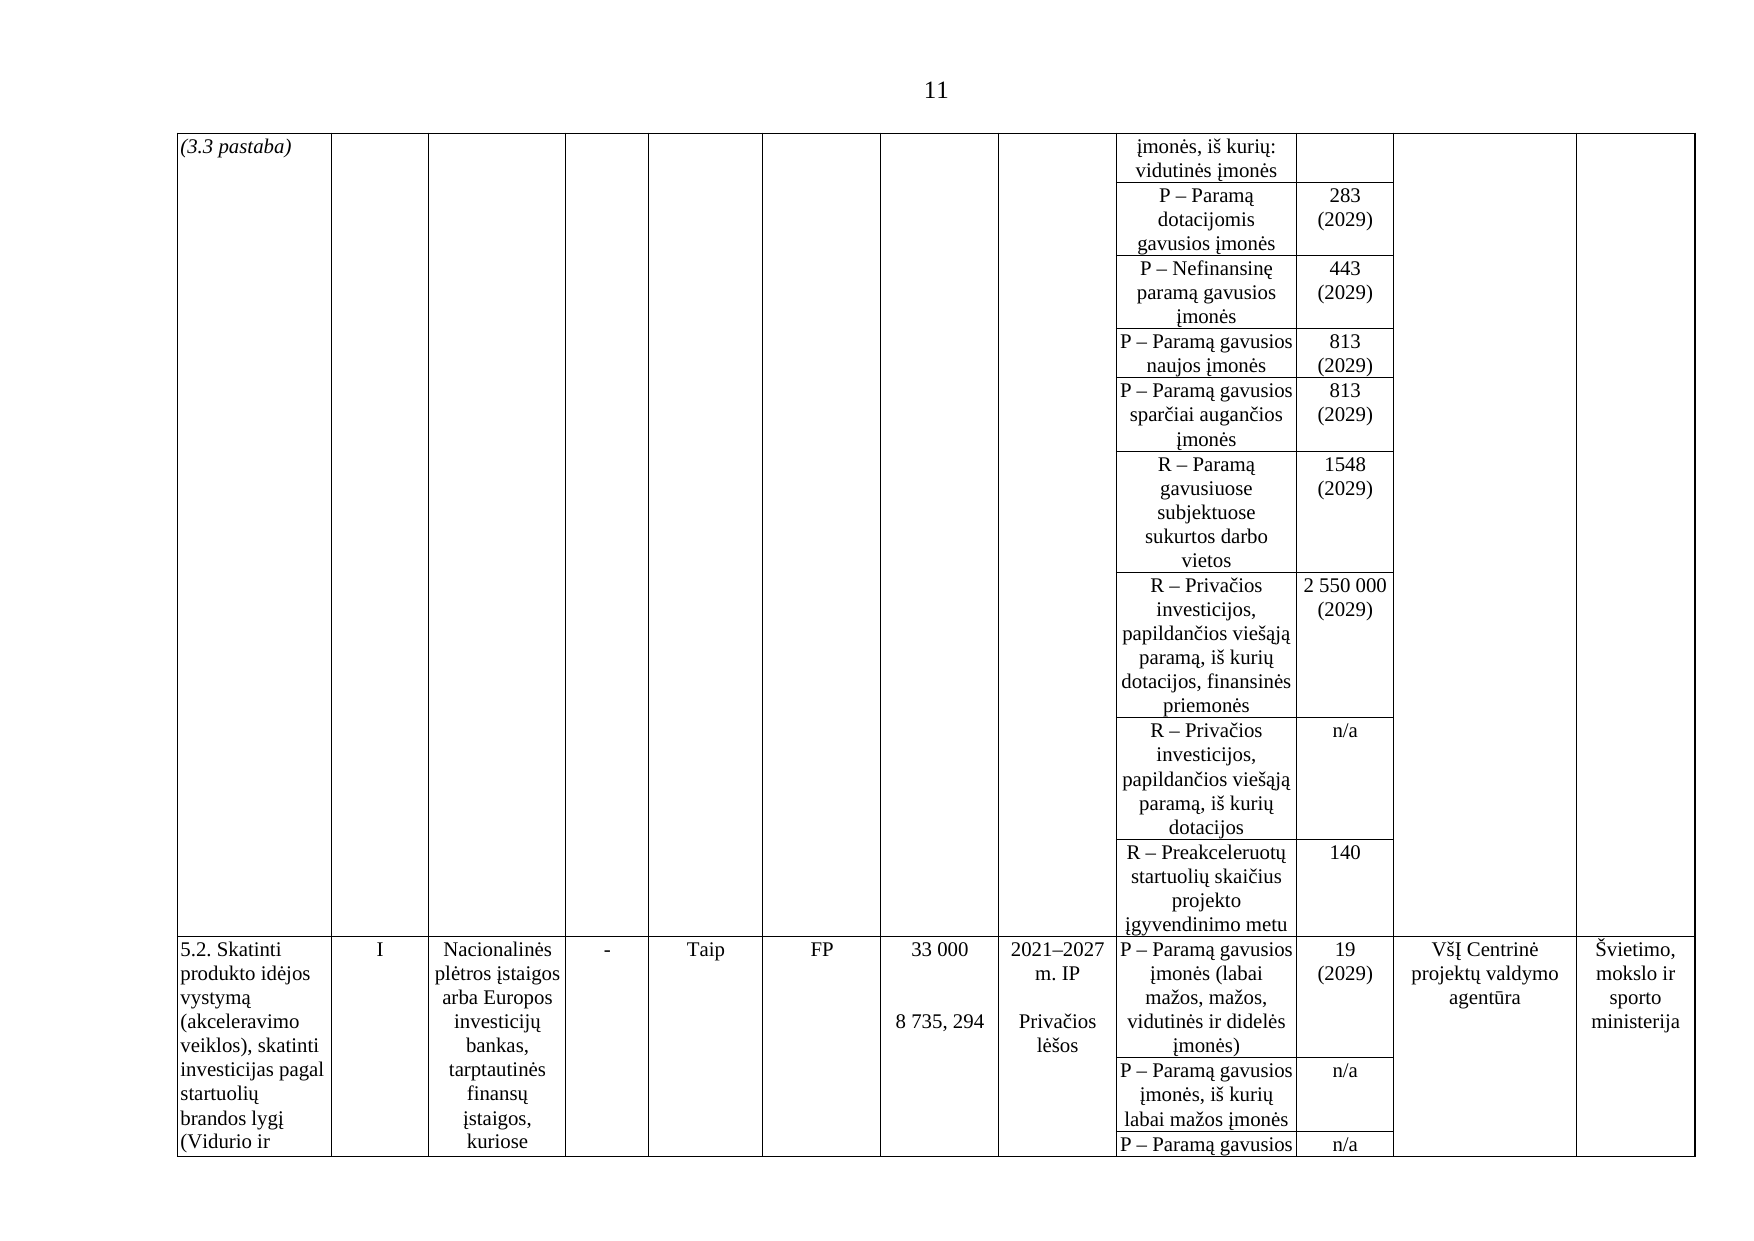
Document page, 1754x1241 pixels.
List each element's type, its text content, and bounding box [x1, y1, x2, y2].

table_cell n/a [1297, 1132, 1393, 1156]
table_cell P – Paramą gavusios įmonės, iš kurių labai mažos įmonės [1117, 1058, 1296, 1131]
table_cell P – Paramą dotacijomis gavusios įmonės [1117, 183, 1296, 255]
table_cell n/a [1297, 718, 1393, 839]
table_cell 140 [1297, 840, 1393, 936]
table_cell [332, 134, 428, 936]
table_cell [999, 134, 1116, 936]
table_cell [429, 134, 565, 936]
table_cell [763, 134, 880, 936]
table_cell VšĮ Centrinė projektų valdymo agentūra [1394, 937, 1576, 1156]
table_cell R – Privačios investicijos, papildančios viešąją paramą, iš kurių dotacijos, finansinės priemonės [1117, 573, 1296, 717]
table_cell P – Nefinansinę paramą gavusios įmonės [1117, 256, 1296, 328]
table_cell [649, 134, 762, 936]
table_cell 283 (2029) [1297, 183, 1393, 255]
table_cell P – Paramą gavusios sparčiai augančios įmonės [1117, 378, 1296, 451]
table_cell įmonės, iš kurių: vidutinės įmonės [1117, 134, 1296, 182]
table_cell FP [763, 937, 880, 1156]
table_cell I [332, 937, 428, 1156]
table_cell P – Paramą gavusios [1117, 1132, 1296, 1156]
table_cell 813 (2029) [1297, 329, 1393, 377]
table_cell (3.3 pastaba) [178, 134, 331, 936]
table_cell 443 (2029) [1297, 256, 1393, 328]
table_cell 2 550 000 (2029) [1297, 573, 1393, 717]
table_cell [881, 134, 998, 936]
table_cell [1297, 134, 1393, 182]
table_cell P – Paramą gavusios naujos įmonės [1117, 329, 1296, 377]
table_cell 5.2. Skatinti produkto idėjos vystymą (akceleravimo veiklos), skatinti investicijas pagal startuolių brandos lygį (Vidurio ir [178, 937, 331, 1156]
table_cell 1548 (2029) [1297, 452, 1393, 572]
table_cell [1577, 134, 1694, 936]
table_cell 19 (2029) [1297, 937, 1393, 1057]
table_cell R – Paramą gavusiuose subjektuose sukurtos darbo vietos [1117, 452, 1296, 572]
table_cell P – Paramą gavusios įmonės (labai mažos, mažos, vidutinės ir didelės įmonės) [1117, 937, 1296, 1057]
table_cell - [566, 937, 648, 1156]
table_cell R – Preakceleruotų startuolių skaičius projekto įgyvendinimo metu [1117, 840, 1296, 936]
table_cell n/a [1297, 1058, 1393, 1131]
table_cell Nacionalinės plėtros įstaigos arba Europos investicijų bankas, tarptautinės finansų įstaigos, kuriose [429, 937, 565, 1156]
table_cell Švietimo, mokslo ir sporto ministerija [1577, 937, 1694, 1156]
table_cell [566, 134, 648, 936]
table_cell 2021–2027 m. IP Privačios lėšos [999, 937, 1116, 1156]
table_cell 33 000 8 735, 294 [881, 937, 998, 1156]
table_cell R – Privačios investicijos, papildančios viešąją paramą, iš kurių dotacijos [1117, 718, 1296, 839]
table_cell Taip [649, 937, 762, 1156]
table_cell 813 (2029) [1297, 378, 1393, 451]
table_cell [1394, 134, 1576, 936]
